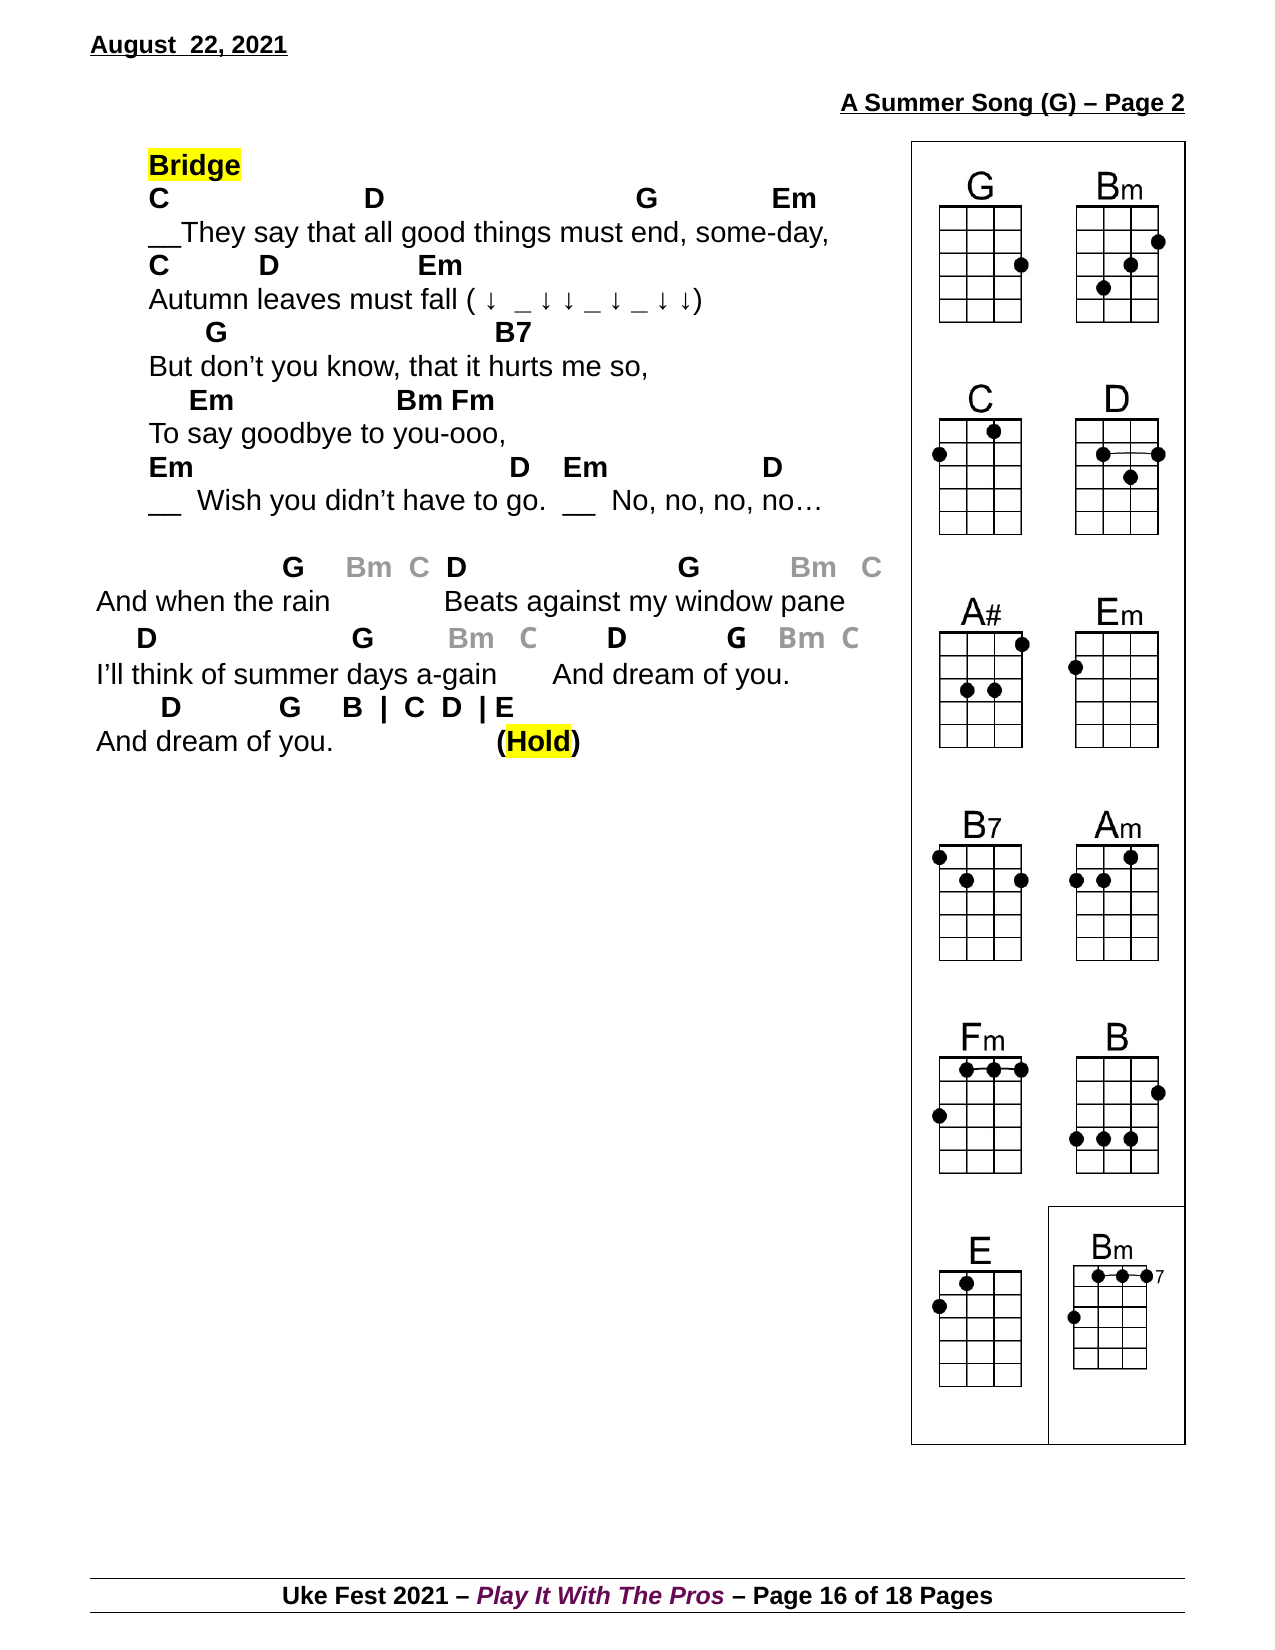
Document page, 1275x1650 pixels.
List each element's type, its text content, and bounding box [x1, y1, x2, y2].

table_cell [1048, 780, 1184, 993]
picture [917, 573, 1044, 770]
picture [917, 998, 1043, 1196]
table_cell [912, 993, 1048, 1206]
table_header [1048, 142, 1184, 355]
table_cell [1048, 355, 1184, 567]
picture [917, 360, 1043, 557]
picture [1053, 360, 1180, 557]
picture [1054, 786, 1180, 983]
picture [917, 1212, 1043, 1409]
table_cell [912, 568, 1048, 780]
table_cell [1049, 1207, 1184, 1443]
picture [917, 147, 1043, 345]
picture [1054, 1212, 1179, 1389]
picture [1054, 998, 1180, 1196]
picture [917, 786, 1043, 983]
table_cell [1048, 568, 1184, 780]
picture [1054, 147, 1180, 345]
table_cell [912, 1206, 1048, 1443]
picture [1053, 573, 1180, 770]
table_cell [912, 355, 1048, 567]
table_header Bridge C D G Em __They say that all good things must end, some-day, C D Em Autumn leaves must fall ( ↓ _ ↓ ↓ _ ↓ _ ↓ ↓) G B7 But don’t you know, that it hurts me so, Em Bm Fm To say goodbye to you-ooo, Em D Em D __ Wish you didn’t have to go. __ No, no, no, no… G Bm C D G Bm C And when the rain Beats against my window pane D G Bm C D G Bm C I’ll think of summer days a-gain And dream of you. D G B | C D | E And dream of you. (Hold) [90, 141, 911, 1443]
table_cell [912, 780, 1048, 993]
table_cell [1048, 993, 1184, 1206]
table_header [912, 142, 1048, 355]
text A Summer Song (G) – Page 2 [90, 88, 1185, 117]
